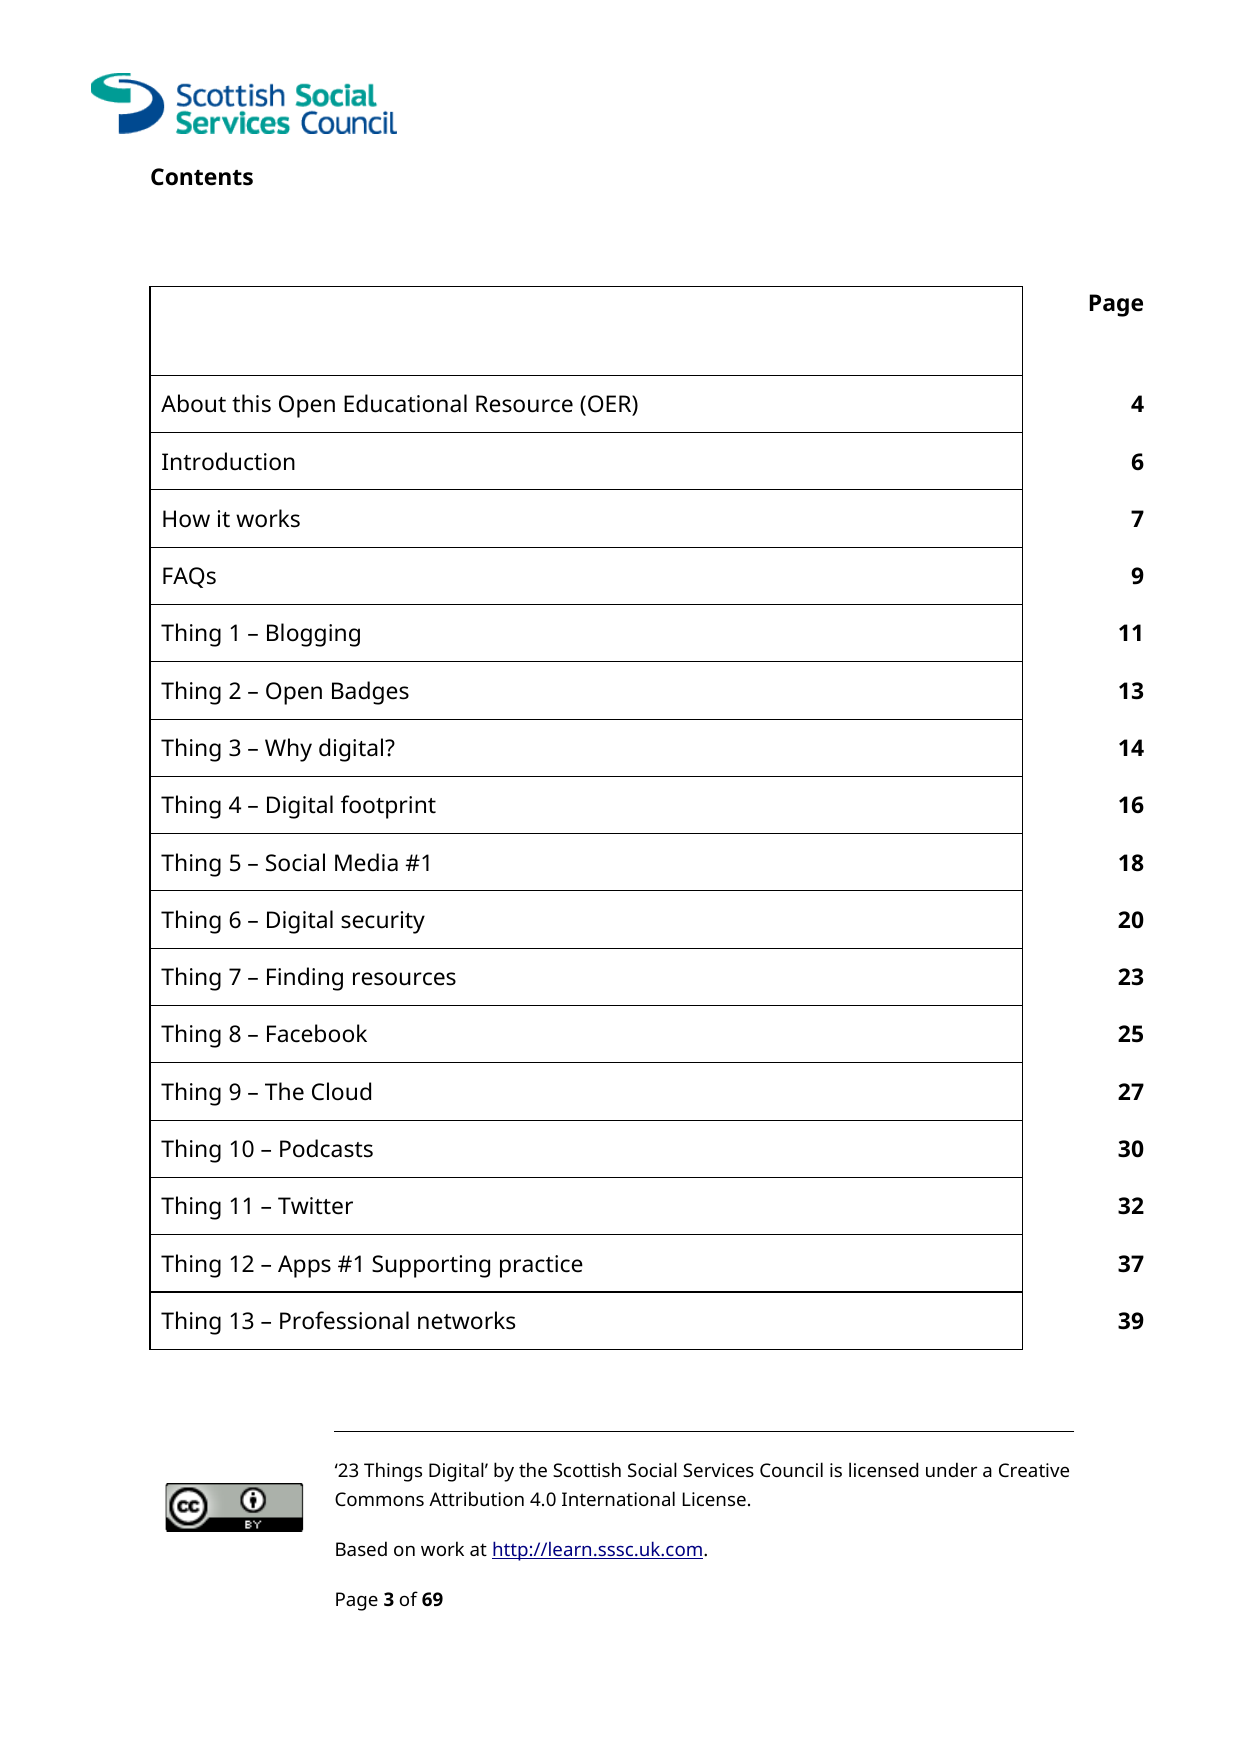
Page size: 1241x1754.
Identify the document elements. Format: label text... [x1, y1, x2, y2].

table_cell 11 [1023, 604, 1155, 661]
table_cell 9 [1023, 547, 1155, 604]
table_cell 39 [1023, 1291, 1155, 1349]
table_cell Thing 11 – Twitter [151, 1178, 1022, 1234]
table_cell 37 [1023, 1234, 1155, 1291]
table_cell Thing 1 – Blogging [151, 605, 1022, 661]
table_cell 25 [1023, 1005, 1155, 1062]
table_cell FAQs [151, 548, 1022, 604]
table_cell 14 [1023, 719, 1155, 776]
table_cell 7 [1023, 489, 1155, 547]
text Contents [150, 161, 1090, 192]
table_cell Thing 8 – Facebook [151, 1006, 1022, 1062]
table_cell How it works [151, 490, 1022, 547]
table_cell Thing 5 – Social Media #1 [151, 834, 1022, 890]
table_cell Introduction [151, 433, 1022, 489]
table_cell 18 [1023, 833, 1155, 890]
table_cell 6 [1023, 432, 1155, 489]
table_cell 32 [1023, 1177, 1155, 1234]
table_cell 23 [1023, 948, 1155, 1005]
table_cell Thing 6 – Digital security [151, 891, 1022, 948]
table_cell 16 [1023, 776, 1155, 833]
table_header Page [1023, 286, 1155, 375]
table_cell Thing 3 – Why digital? [151, 720, 1022, 776]
table_cell 20 [1023, 890, 1155, 948]
table_cell About this Open Educational Resource (OER) [151, 376, 1022, 432]
table_cell 13 [1023, 661, 1155, 718]
table_cell Thing 2 – Open Badges [151, 662, 1022, 718]
table_header [151, 287, 1022, 375]
table_cell Thing 9 – The Cloud [151, 1063, 1022, 1119]
table_cell Thing 12 – Apps #1 Supporting practice [151, 1235, 1022, 1291]
table_cell Thing 13 – Professional networks [151, 1293, 1022, 1349]
table_cell Thing 10 – Podcasts [151, 1121, 1022, 1177]
table_cell 4 [1023, 375, 1155, 432]
table_cell Thing 7 – Finding resources [151, 949, 1022, 1005]
table_cell Thing 4 – Digital footprint [151, 777, 1022, 833]
table_cell 30 [1023, 1120, 1155, 1177]
table_cell 27 [1023, 1062, 1155, 1119]
